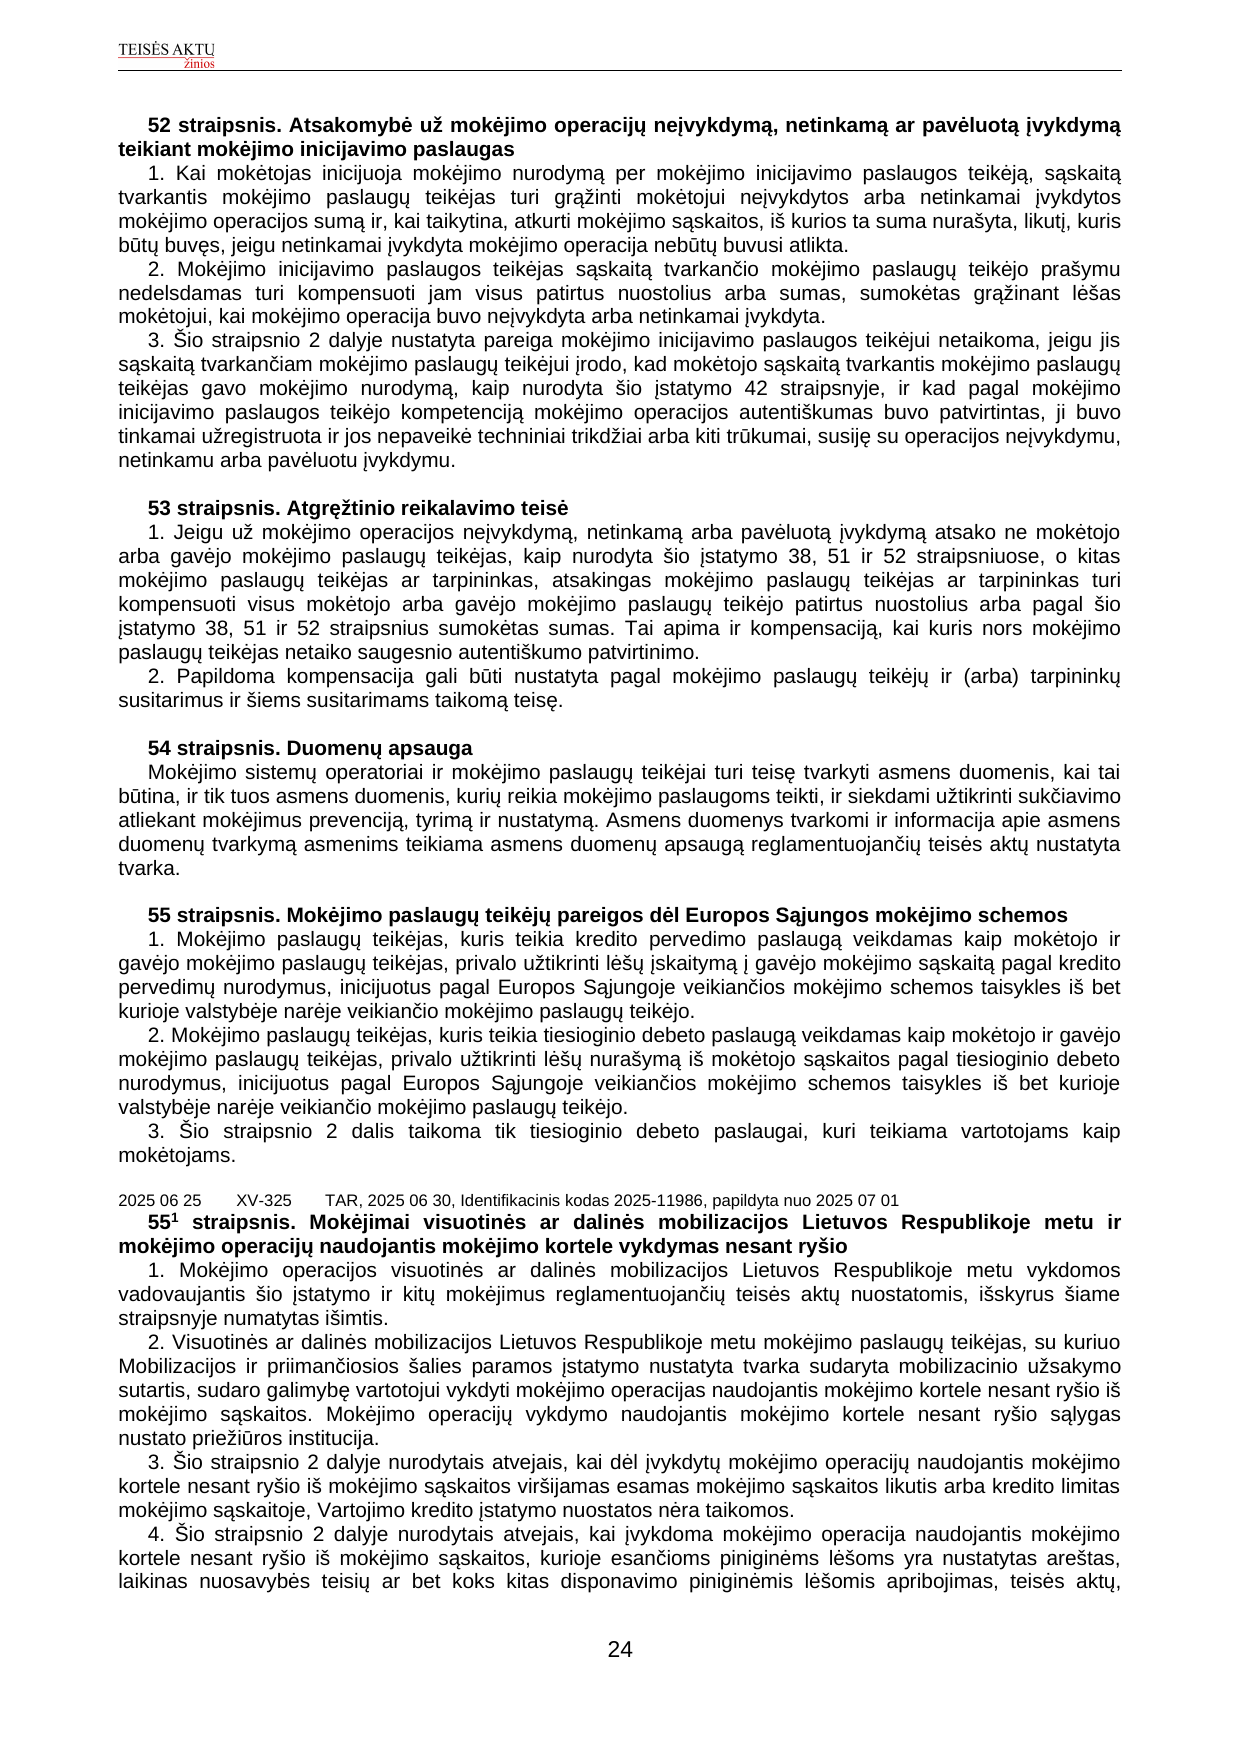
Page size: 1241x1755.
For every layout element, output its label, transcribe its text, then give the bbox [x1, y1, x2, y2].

text 551 straipsnis. Mokėjimai visuotinės ar dalinės mobilizacijos Lietuvos Respublikoje metu ir mokėjimo operacijų naudojantis mokėjimo kortele vykdymas nesant ryšio [118, 1210, 1122, 1258]
text 55 straipsnis. Mokėjimo paslaugų teikėjų pareigos dėl Europos Sąjungos mokėjimo schemos [118, 903, 1122, 927]
text 2. Papildoma kompensacija gali būti nustatyta pagal mokėjimo paslaugų teikėjų ir (arba) tarpininkų susitarimus ir šiems susitarimams taikomą teisę. [118, 664, 1122, 712]
text 53 straipsnis. Atgręžtinio reikalavimo teisė [118, 496, 1122, 520]
text 3. Šio straipsnio 2 dalis taikoma tik tiesioginio debeto paslaugai, kuri teikiama vartotojams kaip mokėtojams. [118, 1119, 1122, 1167]
text 54 straipsnis. Duomenų apsauga [118, 736, 1122, 759]
text 3. Šio straipsnio 2 dalyje nustatyta pareiga mokėjimo inicijavimo paslaugos teikėjui netaikoma, jeigu jis sąskaitą tvarkančiam mokėjimo paslaugų teikėjui įrodo, kad mokėtojo sąskaitą tvarkantis mokėjimo paslaugų teikėjas gavo mokėjimo nurodymą, kaip nurodyta šio įstatymo 42 straipsnyje, ir kad pagal mokėjimo inicijavimo paslaugos teikėjo kompetenciją mokėjimo operacijos autentiškumas buvo patvirtintas, ji buvo tinkamai užregistruota ir jos nepaveikė techniniai trikdžiai arba kiti trūkumai, susiję su operacijos neįvykdymu, netinkamu arba pavėluotu įvykdymu. [118, 328, 1122, 472]
text Mokėjimo sistemų operatoriai ir mokėjimo paslaugų teikėjai turi teisę tvarkyti asmens duomenis, kai tai būtina, ir tik tuos asmens duomenis, kurių reikia mokėjimo paslaugoms teikti, ir siekdami užtikrinti sukčiavimo atliekant mokėjimus prevenciją, tyrimą ir nustatymą. Asmens duomenys tvarkomi ir informacija apie asmens duomenų tvarkymą asmenims teikiama asmens duomenų apsaugą reglamentuojančių teisės aktų nustatyta tvarka. [118, 759, 1122, 879]
text 1. Jeigu už mokėjimo operacijos neįvykdymą, netinkamą arba pavėluotą įvykdymą atsako ne mokėtojo arba gavėjo mokėjimo paslaugų teikėjas, kaip nurodyta šio įstatymo 38, 51 ir 52 straipsniuose, o kitas mokėjimo paslaugų teikėjas ar tarpininkas, atsakingas mokėjimo paslaugų teikėjas ar tarpininkas turi kompensuoti visus mokėtojo arba gavėjo mokėjimo paslaugų teikėjo patirtus nuostolius arba pagal šio įstatymo 38, 51 ir 52 straipsnius sumokėtas sumas. Tai apima ir kompensaciją, kai kuris nors mokėjimo paslaugų teikėjas netaiko saugesnio autentiškumo patvirtinimo. [118, 520, 1122, 664]
text 2. Visuotinės ar dalinės mobilizacijos Lietuvos Respublikoje metu mokėjimo paslaugų teikėjas, su kuriuo Mobilizacijos ir priimančiosios šalies paramos įstatymo nustatyta tvarka sudaryta mobilizacinio užsakymo sutartis, sudaro galimybę vartotojui vykdyti mokėjimo operacijas naudojantis mokėjimo kortele nesant ryšio iš mokėjimo sąskaitos. Mokėjimo operacijų vykdymo naudojantis mokėjimo kortele nesant ryšio sąlygas nustato priežiūros institucija. [118, 1330, 1122, 1449]
text 2025 06 25 XV-325 TAR, 2025 06 30, Identifikacinis kodas 2025-11986, papildyta nuo 2025 07 01 [118, 1191, 1122, 1210]
text 52 straipsnis. Atsakomybė už mokėjimo operacijų neįvykdymą, netinkamą ar pavėluotą įvykdymą teikiant mokėjimo inicijavimo paslaugas [118, 113, 1122, 161]
text 2. Mokėjimo paslaugų teikėjas, kuris teikia tiesioginio debeto paslaugą veikdamas kaip mokėtojo ir gavėjo mokėjimo paslaugų teikėjas, privalo užtikrinti lėšų nurašymą iš mokėtojo sąskaitos pagal tiesioginio debeto nurodymus, inicijuotus pagal Europos Sąjungoje veikiančios mokėjimo schemos taisykles iš bet kurioje valstybėje narėje veikiančio mokėjimo paslaugų teikėjo. [118, 1023, 1122, 1119]
text 2. Mokėjimo inicijavimo paslaugos teikėjas sąskaitą tvarkančio mokėjimo paslaugų teikėjo prašymu nedelsdamas turi kompensuoti jam visus patirtus nuostolius arba sumas, sumokėtas grąžinant lėšas mokėtojui, kai mokėjimo operacija buvo neįvykdyta arba netinkamai įvykdyta. [118, 256, 1122, 328]
text 3. Šio straipsnio 2 dalyje nurodytais atvejais, kai dėl įvykdytų mokėjimo operacijų naudojantis mokėjimo kortele nesant ryšio iš mokėjimo sąskaitos viršijamas esamas mokėjimo sąskaitos likutis arba kredito limitas mokėjimo sąskaitoje, Vartojimo kredito įstatymo nuostatos nėra taikomos. [118, 1449, 1122, 1521]
text 4. Šio straipsnio 2 dalyje nurodytais atvejais, kai įvykdoma mokėjimo operacija naudojantis mokėjimo kortele nesant ryšio iš mokėjimo sąskaitos, kurioje esančioms piniginėms lėšoms yra nustatytas areštas, laikinas nuosavybės teisių ar bet koks kitas disponavimo piniginėmis lėšomis apribojimas, teisės aktų, [118, 1521, 1122, 1593]
text 1. Kai mokėtojas inicijuoja mokėjimo nurodymą per mokėjimo inicijavimo paslaugos teikėją, sąskaitą tvarkantis mokėjimo paslaugų teikėjas turi grąžinti mokėtojui neįvykdytos arba netinkamai įvykdytos mokėjimo operacijos sumą ir, kai taikytina, atkurti mokėjimo sąskaitos, iš kurios ta suma nurašyta, likutį, kuris būtų buvęs, jeigu netinkamai įvykdyta mokėjimo operacija nebūtų buvusi atlikta. [118, 161, 1122, 256]
text 1. Mokėjimo paslaugų teikėjas, kuris teikia kredito pervedimo paslaugą veikdamas kaip mokėtojo ir gavėjo mokėjimo paslaugų teikėjas, privalo užtikrinti lėšų įskaitymą į gavėjo mokėjimo sąskaitą pagal kredito pervedimų nurodymus, inicijuotus pagal Europos Sąjungoje veikiančios mokėjimo schemos taisykles iš bet kurioje valstybėje narėje veikiančio mokėjimo paslaugų teikėjo. [118, 927, 1122, 1023]
text 1. Mokėjimo operacijos visuotinės ar dalinės mobilizacijos Lietuvos Respublikoje metu vykdomos vadovaujantis šio įstatymo ir kitų mokėjimus reglamentuojančių teisės aktų nuostatomis, išskyrus šiame straipsnyje numatytas išimtis. [118, 1258, 1122, 1330]
